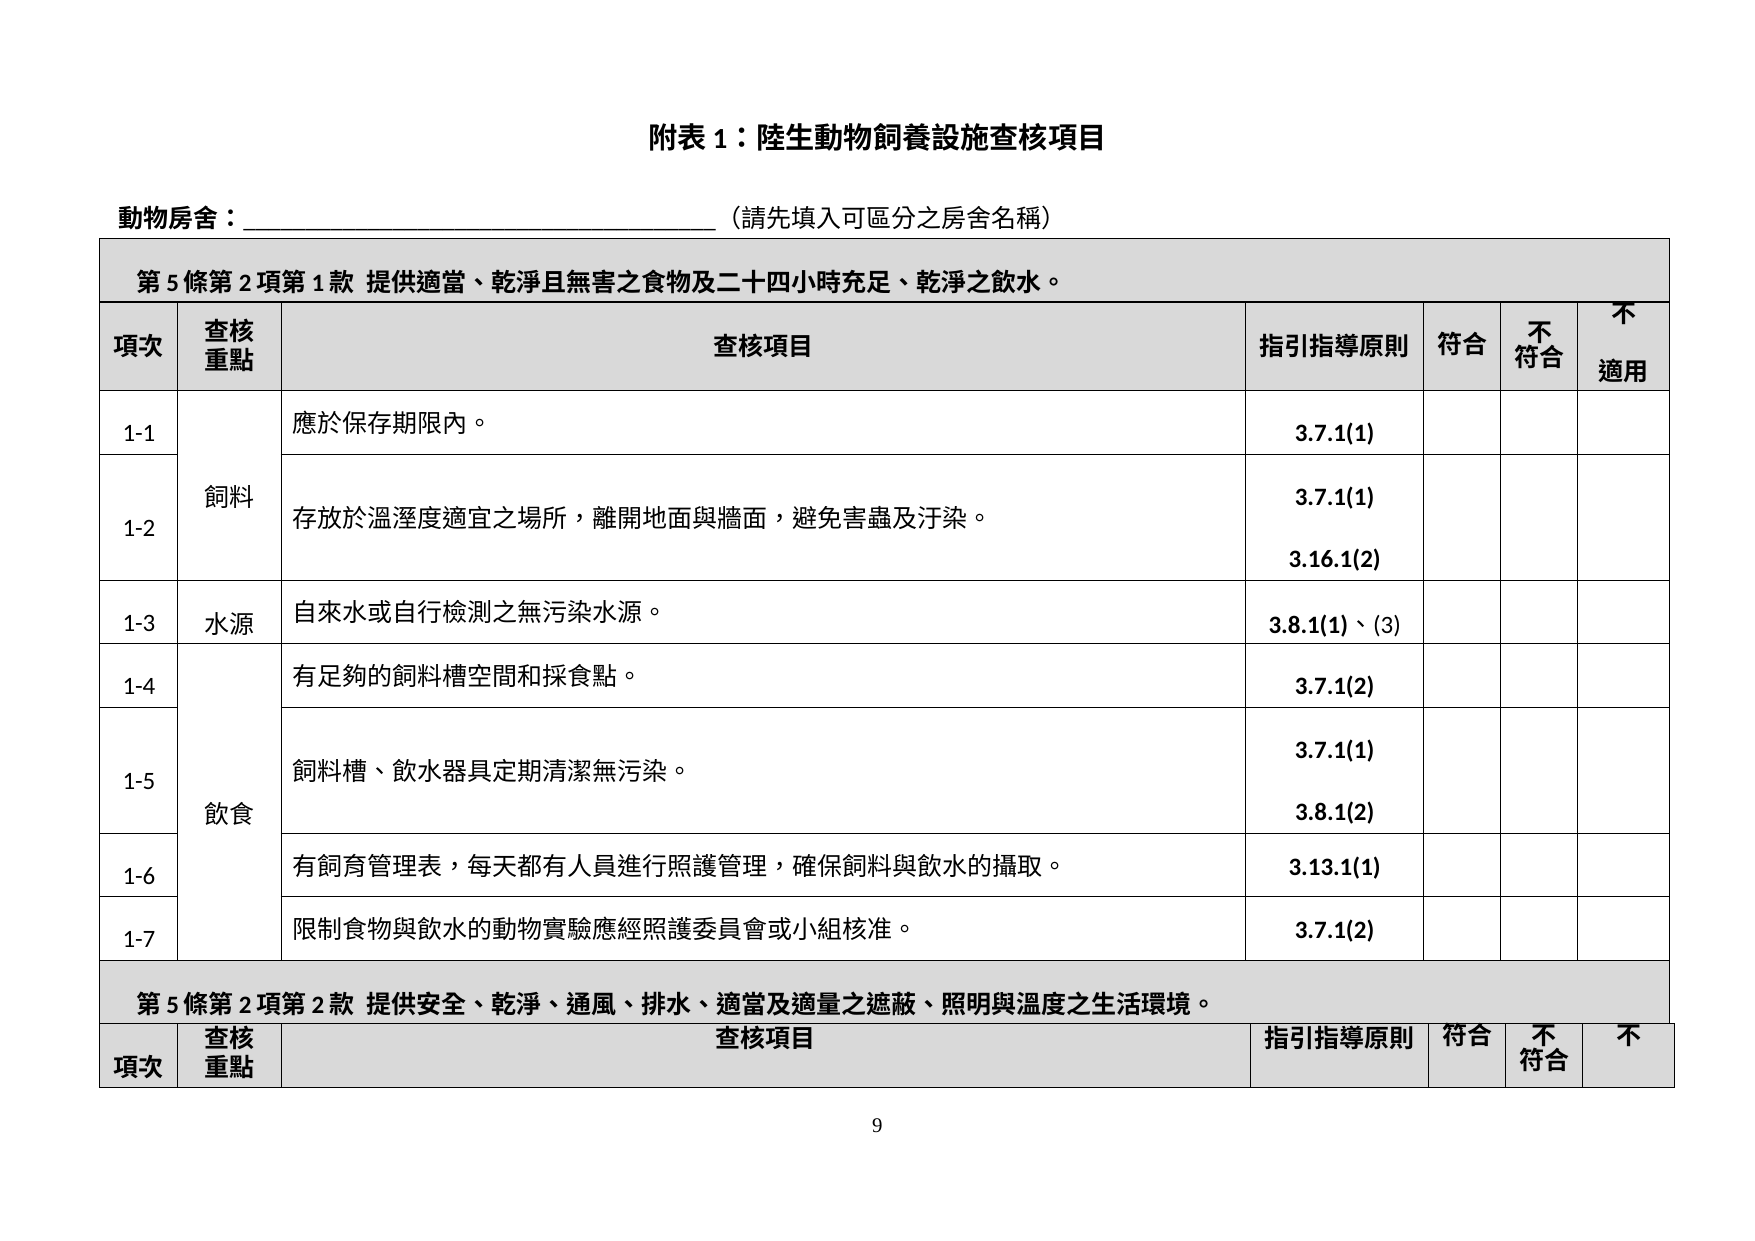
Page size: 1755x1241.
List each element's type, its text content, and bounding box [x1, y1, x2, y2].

text 動物房舍：______________________________________（請先填入可區分之房舍名稱） [118, 175, 1636, 238]
table_cell 1-6 [100, 834, 177, 896]
table_cell 項次 [100, 303, 177, 390]
table_cell [1578, 391, 1669, 453]
table_cell 3.8.1(1)、(3) [1246, 581, 1423, 643]
table_cell [1424, 708, 1500, 833]
table_cell 3.7.1(2) [1246, 644, 1423, 707]
table_cell [1578, 834, 1669, 896]
table_cell 1-1 [100, 391, 177, 453]
table_cell [1670, 454, 1674, 579]
table_cell 1-7 [100, 897, 177, 960]
table_cell [1424, 455, 1500, 579]
table_header 第5條第2項第1款 提供適當、乾淨且無害之食物及二十四小時充足、乾淨之飲水。 [100, 239, 1669, 301]
table_cell [1578, 897, 1669, 960]
table_cell 指引指導原則 [1251, 1024, 1428, 1087]
table_cell 有飼育管理表，每天都有人員進行照護管理，確保飼料與飲水的攝取。 [282, 834, 1245, 896]
table_cell 3.7.1(1) 3.8.1(2) [1246, 708, 1423, 833]
table_cell [1670, 833, 1674, 896]
table_cell 1-4 [100, 644, 177, 707]
table_cell [1670, 390, 1674, 453]
table_cell 不 適用 [1578, 303, 1669, 390]
table_cell 不 符合 [1506, 1024, 1582, 1087]
table_cell 不 符合 [1501, 303, 1577, 390]
table_cell 不 [1583, 1024, 1674, 1087]
table_cell [1578, 708, 1669, 833]
table_cell [1424, 391, 1500, 453]
table_cell [1670, 960, 1674, 1023]
table_cell 查核項目 [282, 1024, 1250, 1087]
table_cell [1578, 644, 1669, 707]
table_cell 符合 [1424, 303, 1500, 390]
table_cell 飲食 [178, 644, 281, 960]
table_cell 3.7.1(1) 3.16.1(2) [1246, 455, 1423, 579]
table_cell 3.7.1(1) [1246, 391, 1423, 453]
table_cell [1501, 834, 1577, 896]
table_cell 有足夠的飼料槽空間和採食點。 [282, 644, 1245, 707]
table_cell [1578, 455, 1669, 579]
table_cell [1424, 897, 1500, 960]
table_cell [1501, 391, 1577, 453]
table_cell 1-5 [100, 708, 177, 833]
table_header [1670, 238, 1674, 301]
table_cell [1501, 581, 1577, 643]
table_cell 項次 [100, 1024, 177, 1087]
table_cell 第5條第2項第2款 提供安全、乾淨、通風、排水、適當及適量之遮蔽、照明與溫度之生活環境。 [100, 961, 1669, 1023]
table_cell 符合 [1429, 1024, 1505, 1087]
table_cell 限制食物與飲水的動物實驗應經照護委員會或小組核准。 [282, 897, 1245, 960]
table_cell 水源 [178, 581, 281, 643]
table_cell 飼料槽、飲水器具定期清潔無污染。 [282, 708, 1245, 833]
table_cell [1670, 580, 1674, 643]
table_cell [1501, 455, 1577, 579]
table_cell 1-3 [100, 581, 177, 643]
table_cell [1670, 301, 1674, 390]
table_cell 查核項目 [282, 303, 1245, 390]
table_cell 自來水或自行檢測之無污染水源。 [282, 581, 1245, 643]
table_cell 存放於溫溼度適宜之場所，離開地面與牆面，避免害蟲及汙染。 [282, 455, 1245, 579]
table_cell [1424, 834, 1500, 896]
table_cell [1424, 644, 1500, 707]
table_cell [1670, 896, 1674, 960]
table_cell [1670, 643, 1674, 707]
table_cell 查核 重點 [178, 1024, 281, 1087]
table_cell 3.7.1(2) [1246, 897, 1423, 960]
table_cell [1501, 897, 1577, 960]
table_cell [1670, 707, 1674, 833]
table_cell 1-2 [100, 455, 177, 579]
text 附表1：陸生動物飼養設施查核項目 [118, 94, 1636, 157]
table_cell 3.13.1(1) [1246, 834, 1423, 896]
table_cell [1424, 581, 1500, 643]
table_cell 應於保存期限內。 [282, 391, 1245, 453]
table_cell [1501, 644, 1577, 707]
table_cell [1501, 708, 1577, 833]
table_cell 指引指導原則 [1246, 303, 1423, 390]
table_cell 飼料 [178, 391, 281, 579]
table_cell 查核 重點 [178, 303, 281, 390]
table_cell [1578, 581, 1669, 643]
